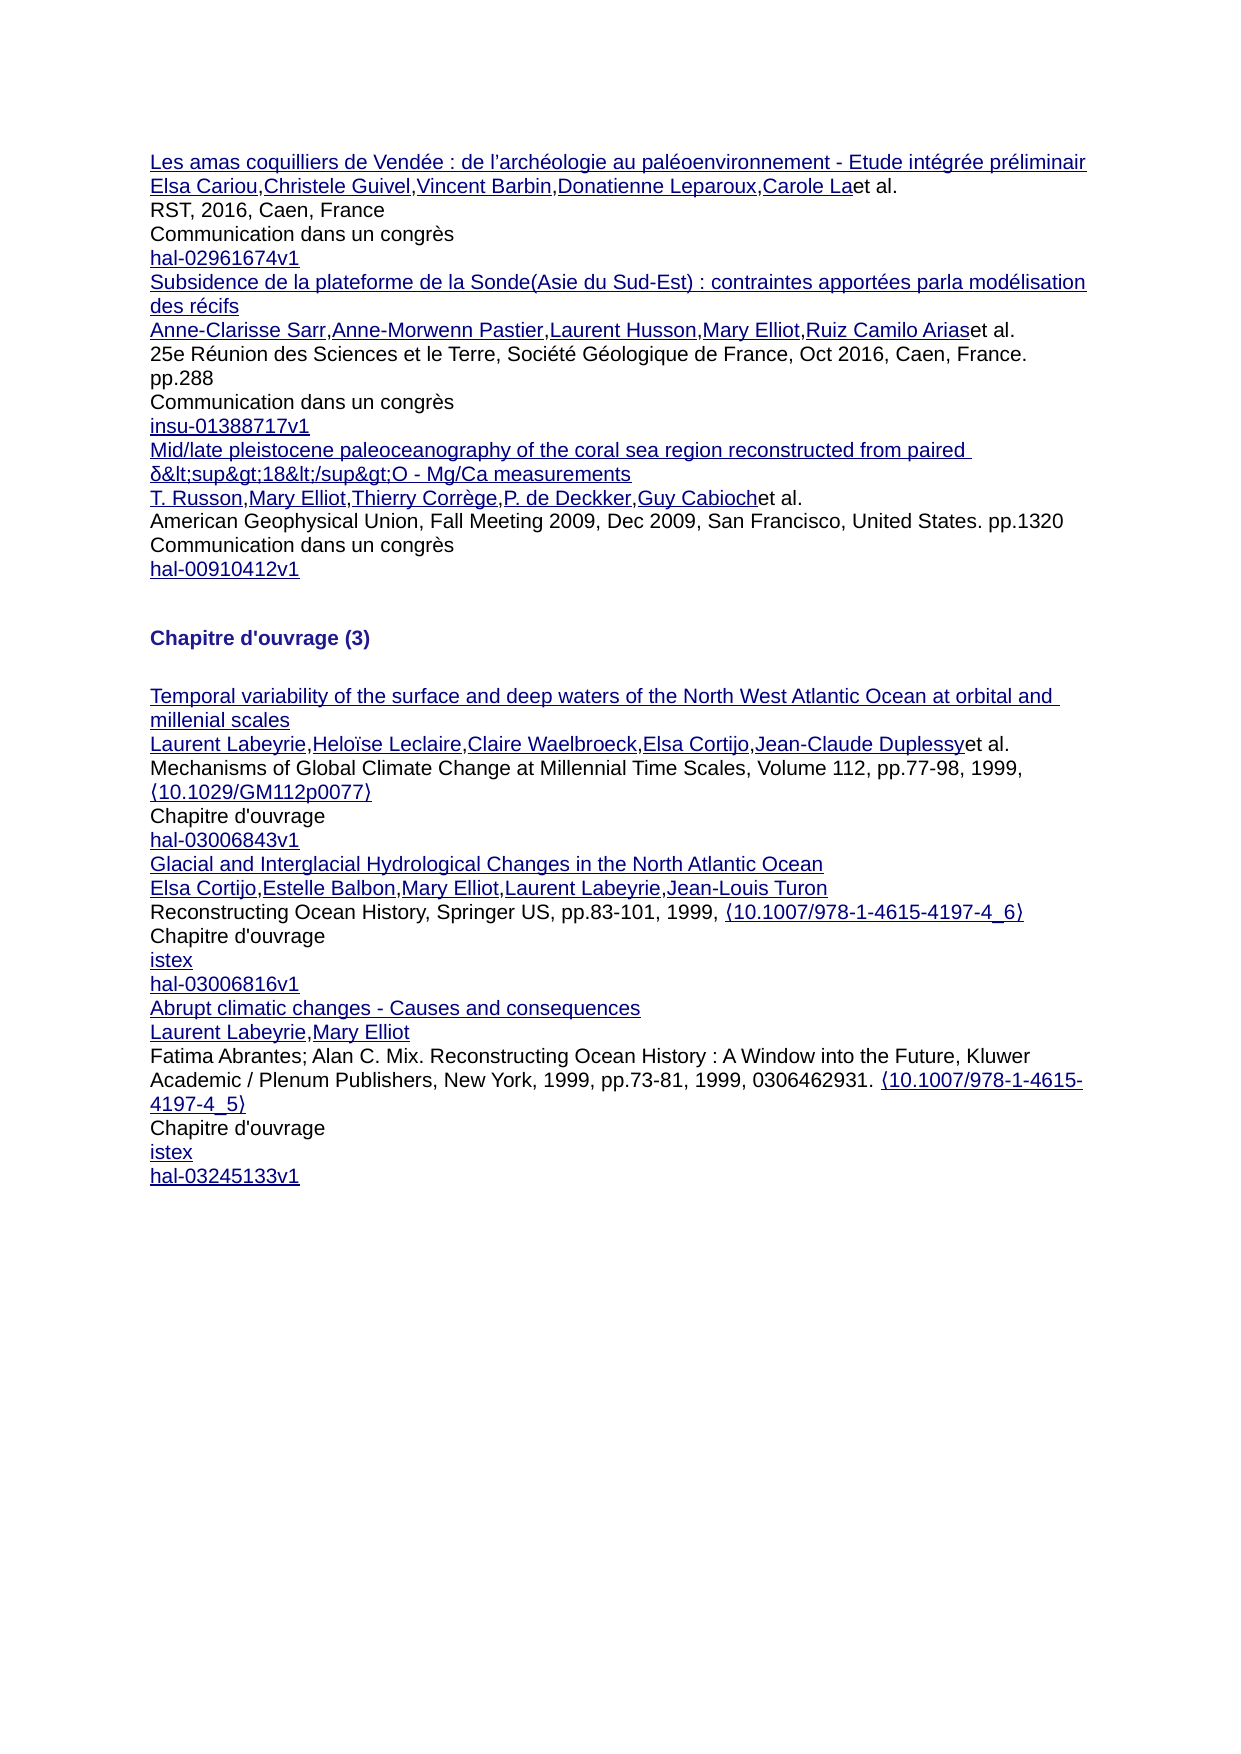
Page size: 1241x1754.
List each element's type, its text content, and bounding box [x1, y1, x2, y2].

table_header Temporal variability of the surface and deep waters of the North West Atlantic Ocean at orbital and millenial scales Laurent Labeyrie,Heloïse Leclaire,Claire Waelbroeck,Elsa Cortijo,Jean-Claude Duplessyet al. Mechanisms of Global Climate Change at Millennial Time Scales, Volume 112, pp.77-98, 1999, ⟨10.1029/GM112p0077⟩ Chapitre d'ouvrage hal-03006843v1 [150, 684, 1090, 852]
subtitle Chapitre d'ouvrage (3) [150, 626, 1090, 650]
table_cell Glacial and Interglacial Hydrological Changes in the North Atlantic Ocean Elsa Cortijo,Estelle Balbon,Mary Elliot,Laurent Labeyrie,Jean-Louis Turon Reconstructing Ocean History, Springer US, pp.83-101, 1999, ⟨10.1007/978-1-4615-4197-4_6⟩ Chapitre d'ouvrage istex hal-03006816v1 [150, 852, 1090, 996]
table_cell Mid/late pleistocene paleoceanography of the coral sea region reconstructed from paired δ&lt;sup&gt;18&lt;/sup&gt;O - Mg/Ca measurements T. Russon,Mary Elliot,Thierry Corrège,P. de Deckker,Guy Cabiochet al. American Geophysical Union, Fall Meeting 2009, Dec 2009, San Francisco, United States. pp.1320 Communication dans un congrès hal-00910412v1 [150, 438, 1090, 581]
table_cell Abrupt climatic changes - Causes and consequences Laurent Labeyrie,Mary Elliot Fatima Abrantes; Alan C. Mix. Reconstructing Ocean History : A Window into the Future, Kluwer Academic / Plenum Publishers, New York, 1999, pp.73-81, 1999, 0306462931. ⟨10.1007/978-1-4615-4197-4_5⟩ Chapitre d'ouvrage istex hal-03245133v1 [150, 996, 1090, 1187]
table_cell Subsidence de la plateforme de la Sonde(Asie du Sud-Est) : contraintes apportées parla modélisation des récifs Anne-Clarisse Sarr,Anne-Morwenn Pastier,Laurent Husson,Mary Elliot,Ruiz Camilo Ariaset al. 25e Réunion des Sciences et le Terre, Société Géologique de France, Oct 2016, Caen, France. pp.288 Communication dans un congrès insu-01388717v1 [150, 270, 1090, 437]
table_cell Les amas coquilliers de Vendée : de l’archéologie au paléoenvironnement - Etude intégrée préliminair Elsa Cariou,Christele Guivel,Vincent Barbin,Donatienne Leparoux,Carole Laet al. RST, 2016, Caen, France Communication dans un congrès hal-02961674v1 [150, 150, 1090, 270]
